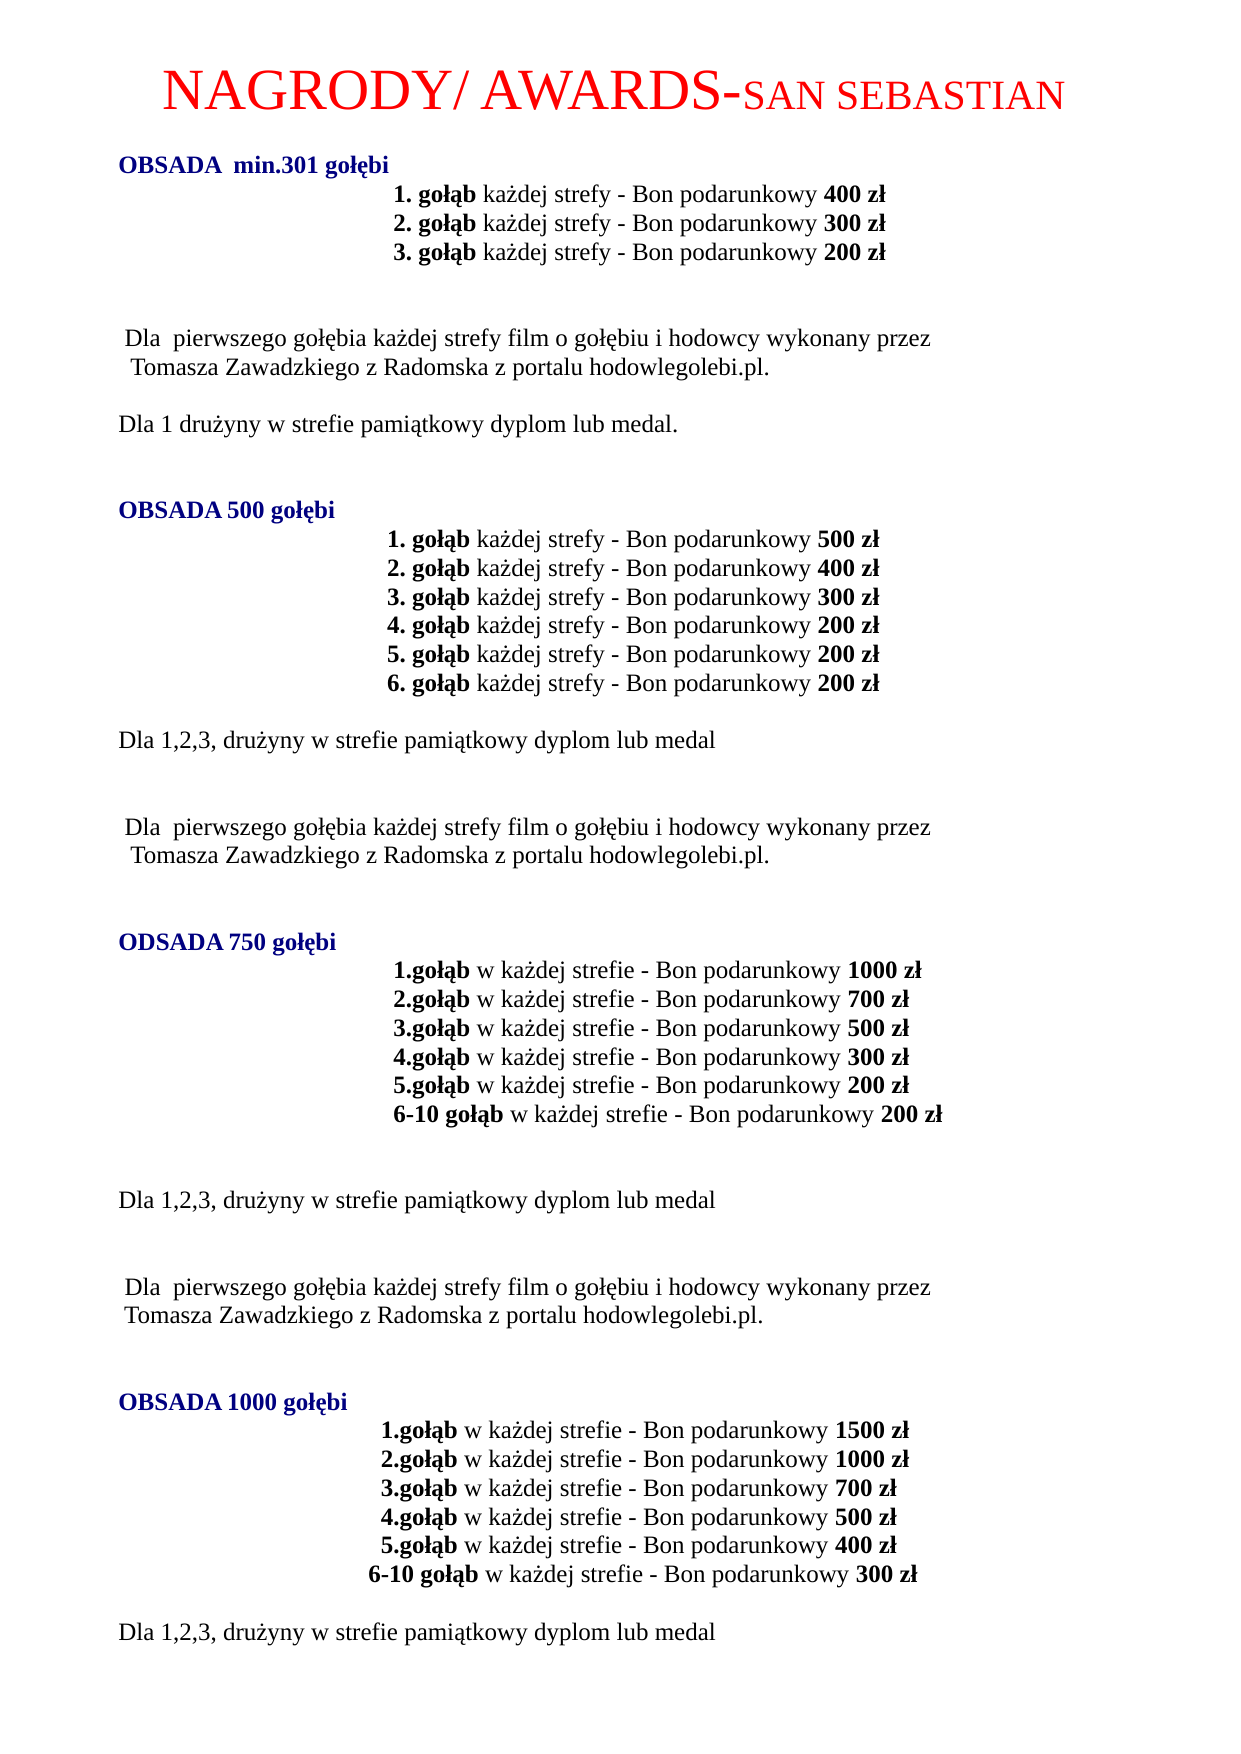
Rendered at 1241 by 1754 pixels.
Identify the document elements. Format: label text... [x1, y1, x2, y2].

text 1.gołąb w każdej strefie - Bon podarunkowy 1500 zł [118, 1416, 1122, 1444]
text Tomasza Zawadzkiego z Radomska z portalu hodowlegolebi.pl. [118, 352, 1122, 381]
text OBSADA min.301 gołębi [118, 151, 1122, 179]
text OBSADA 500 gołębi [118, 496, 1122, 524]
text 5. gołąb każdej strefy - Bon podarunkowy 200 zł [118, 639, 1122, 668]
text 4.gołąb w każdej strefie - Bon podarunkowy 500 zł [118, 1502, 1122, 1531]
text Dla pierwszego gołębia każdej strefy film o gołębiu i hodowcy wykonany przez [118, 323, 1122, 352]
text ODSADA 750 gołębi [118, 927, 1122, 956]
text Dla pierwszego gołębia każdej strefy film o gołębiu i hodowcy wykonany przez [118, 812, 1122, 841]
text Dla 1 drużyny w strefie pamiątkowy dyplom lub medal. [118, 409, 1122, 438]
text 2. gołąb każdej strefy - Bon podarunkowy 300 zł [118, 208, 1122, 237]
text 3.gołąb w każdej strefie - Bon podarunkowy 700 zł [118, 1473, 1122, 1502]
text Dla 1,2,3, drużyny w strefie pamiątkowy dyplom lub medal [118, 1186, 1122, 1214]
text 4.gołąb w każdej strefie - Bon podarunkowy 300 zł [118, 1042, 1122, 1071]
text 2.gołąb w każdej strefie - Bon podarunkowy 1000 zł [118, 1444, 1122, 1473]
text 6-10 gołąb w każdej strefie - Bon podarunkowy 200 zł [118, 1099, 1122, 1128]
text Dla pierwszego gołębia każdej strefy film o gołębiu i hodowcy wykonany przez [118, 1272, 1122, 1301]
text 5.gołąb w każdej strefie - Bon podarunkowy 400 zł [118, 1531, 1122, 1559]
text 4. gołąb każdej strefy - Bon podarunkowy 200 zł [118, 611, 1122, 639]
text 3.gołąb w każdej strefie - Bon podarunkowy 500 zł [118, 1013, 1122, 1042]
text 5.gołąb w każdej strefie - Bon podarunkowy 200 zł [118, 1071, 1122, 1099]
text 1. gołąb każdej strefy - Bon podarunkowy 400 zł [118, 179, 1122, 208]
text 3. gołąb każdej strefy - Bon podarunkowy 300 zł [118, 582, 1122, 611]
text 1.gołąb w każdej strefie - Bon podarunkowy 1000 zł [118, 956, 1122, 984]
text Tomasza Zawadzkiego z Radomska z portalu hodowlegolebi.pl. [118, 841, 1122, 869]
text 2. gołąb każdej strefy - Bon podarunkowy 400 zł [118, 553, 1122, 582]
text NAGRODY/ AWARDS-SAN SEBASTIAN [118, 55, 1122, 122]
text 6. gołąb każdej strefy - Bon podarunkowy 200 zł [118, 668, 1122, 697]
text Dla 1,2,3, drużyny w strefie pamiątkowy dyplom lub medal [118, 1617, 1122, 1646]
text 6-10 gołąb w każdej strefie - Bon podarunkowy 300 zł [118, 1559, 1122, 1588]
text OBSADA 1000 gołębi [118, 1387, 1122, 1416]
text 3. gołąb każdej strefy - Bon podarunkowy 200 zł [118, 237, 1122, 266]
text Tomasza Zawadzkiego z Radomska z portalu hodowlegolebi.pl. [118, 1301, 1122, 1329]
text Dla 1,2,3, drużyny w strefie pamiątkowy dyplom lub medal [118, 726, 1122, 754]
text 1. gołąb każdej strefy - Bon podarunkowy 500 zł [118, 524, 1122, 553]
text 2.gołąb w każdej strefie - Bon podarunkowy 700 zł [118, 984, 1122, 1013]
